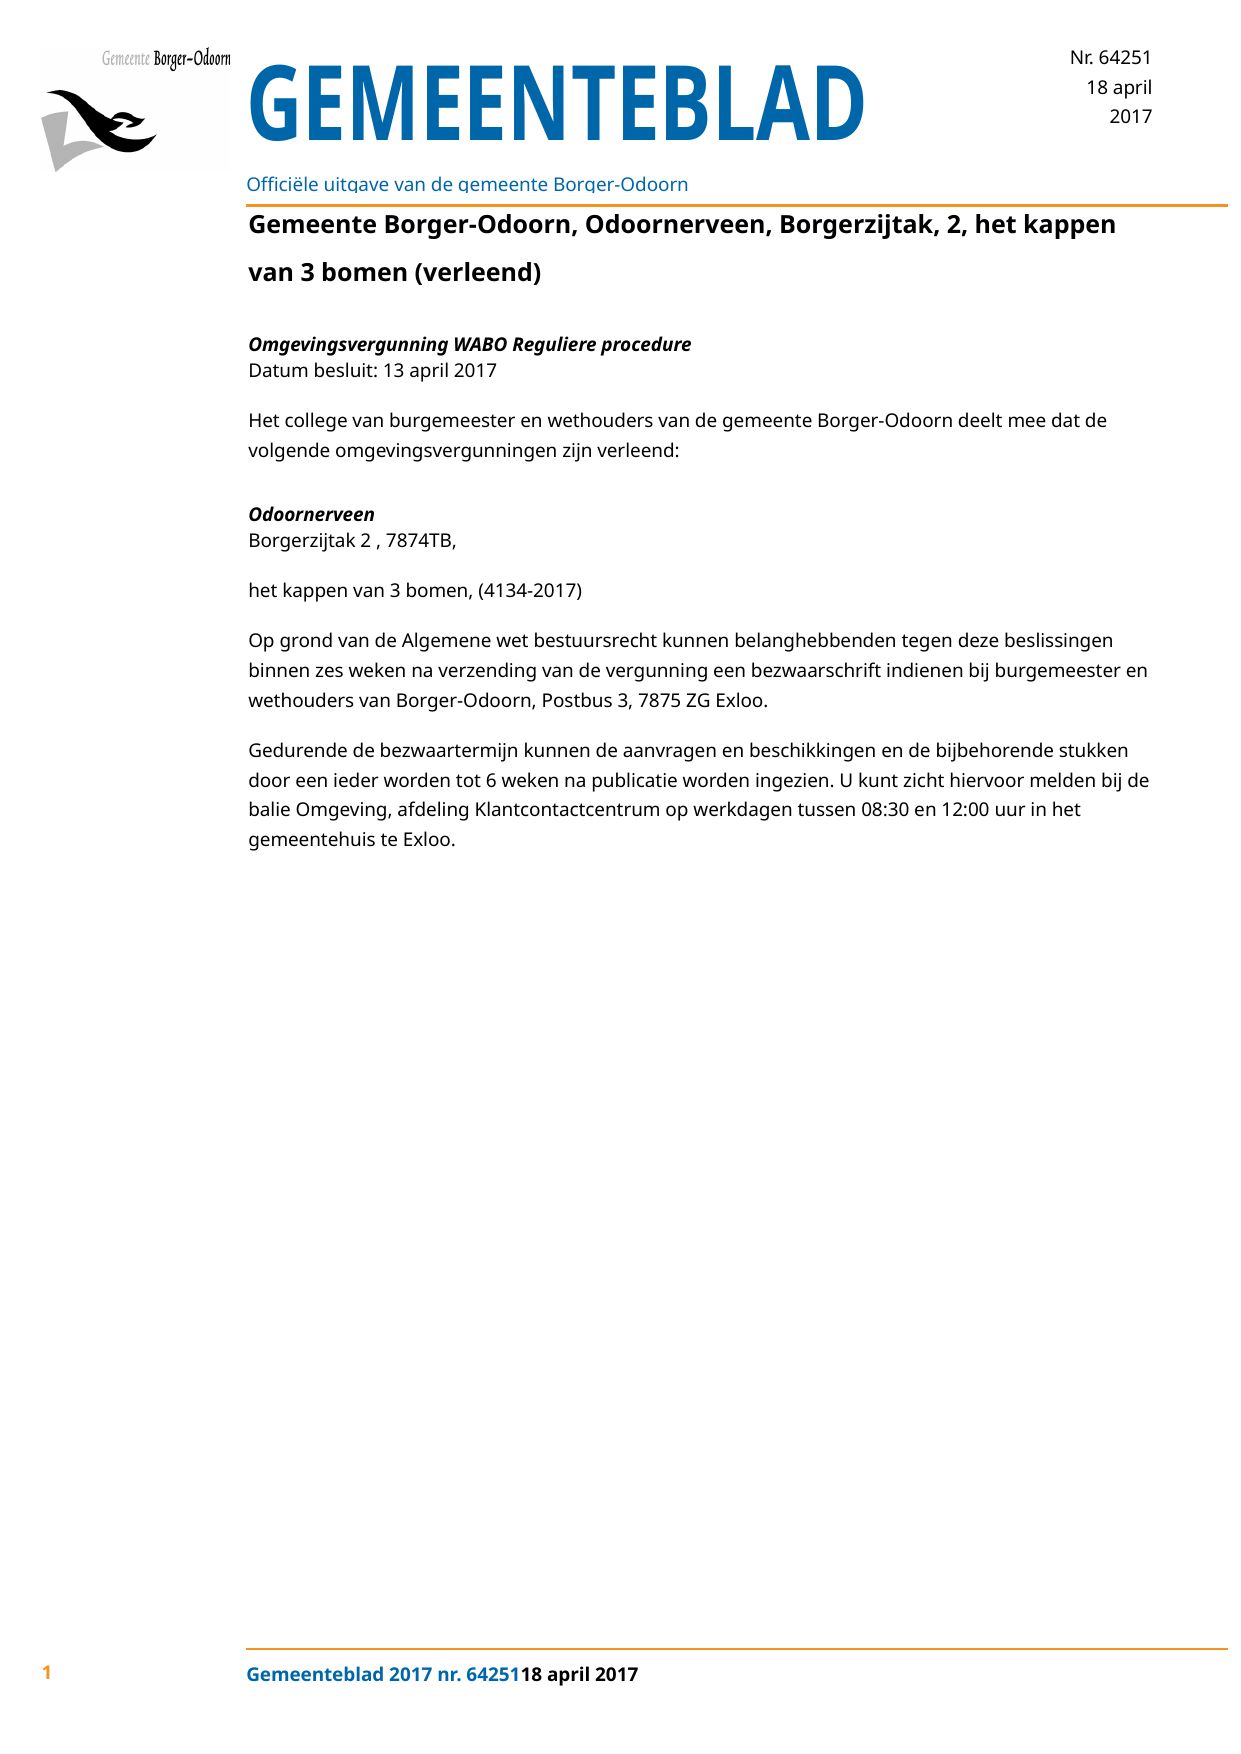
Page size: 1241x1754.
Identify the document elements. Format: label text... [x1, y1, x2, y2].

text Gemeente Borger-Odoorn, Odoornerveen, Borgerzijtak, 2, het kappen van 3 bomen (verleend) [248, 207, 1152, 288]
text Op grond van de Algemene wet bestuursrecht kunnen belanghebbenden tegen deze beslissingen binnen zes weken na verzending van de vergunning een bezwaarschrift indienen bij burgemeester en wethouders van Borger-Odoorn, Postbus 3, 7875 ZG Exloo. [248, 628, 1152, 713]
text Gedurende de bezwaartermijn kunnen de aanvragen en beschikkingen en de bijbehorende stukken door een ieder worden tot 6 weken na publicatie worden ingezien. U kunt zicht hiervoor melden bij de balie Omgeving, afdeling Klantcontactcentrum op werkdagen tussen 08:30 en 12:00 uur in het gemeentehuis te Exloo. [248, 737, 1152, 852]
text Het college van burgemeester en wethouders van de gemeente Borger-Odoorn deelt mee dat de volgende omgevingsvergunningen zijn verleend: [248, 408, 1152, 463]
picture [41, 47, 231, 172]
text Datum besluit: 13 april 2017 [248, 357, 1152, 383]
text Odoornerveen [248, 501, 1152, 527]
text het kappen van 3 bomen, (4134-2017) [248, 577, 1152, 603]
text Borgerzijtak 2 , 7874TB, [248, 527, 1152, 553]
text Omgevingsvergunning WABO Reguliere procedure [248, 331, 1152, 357]
